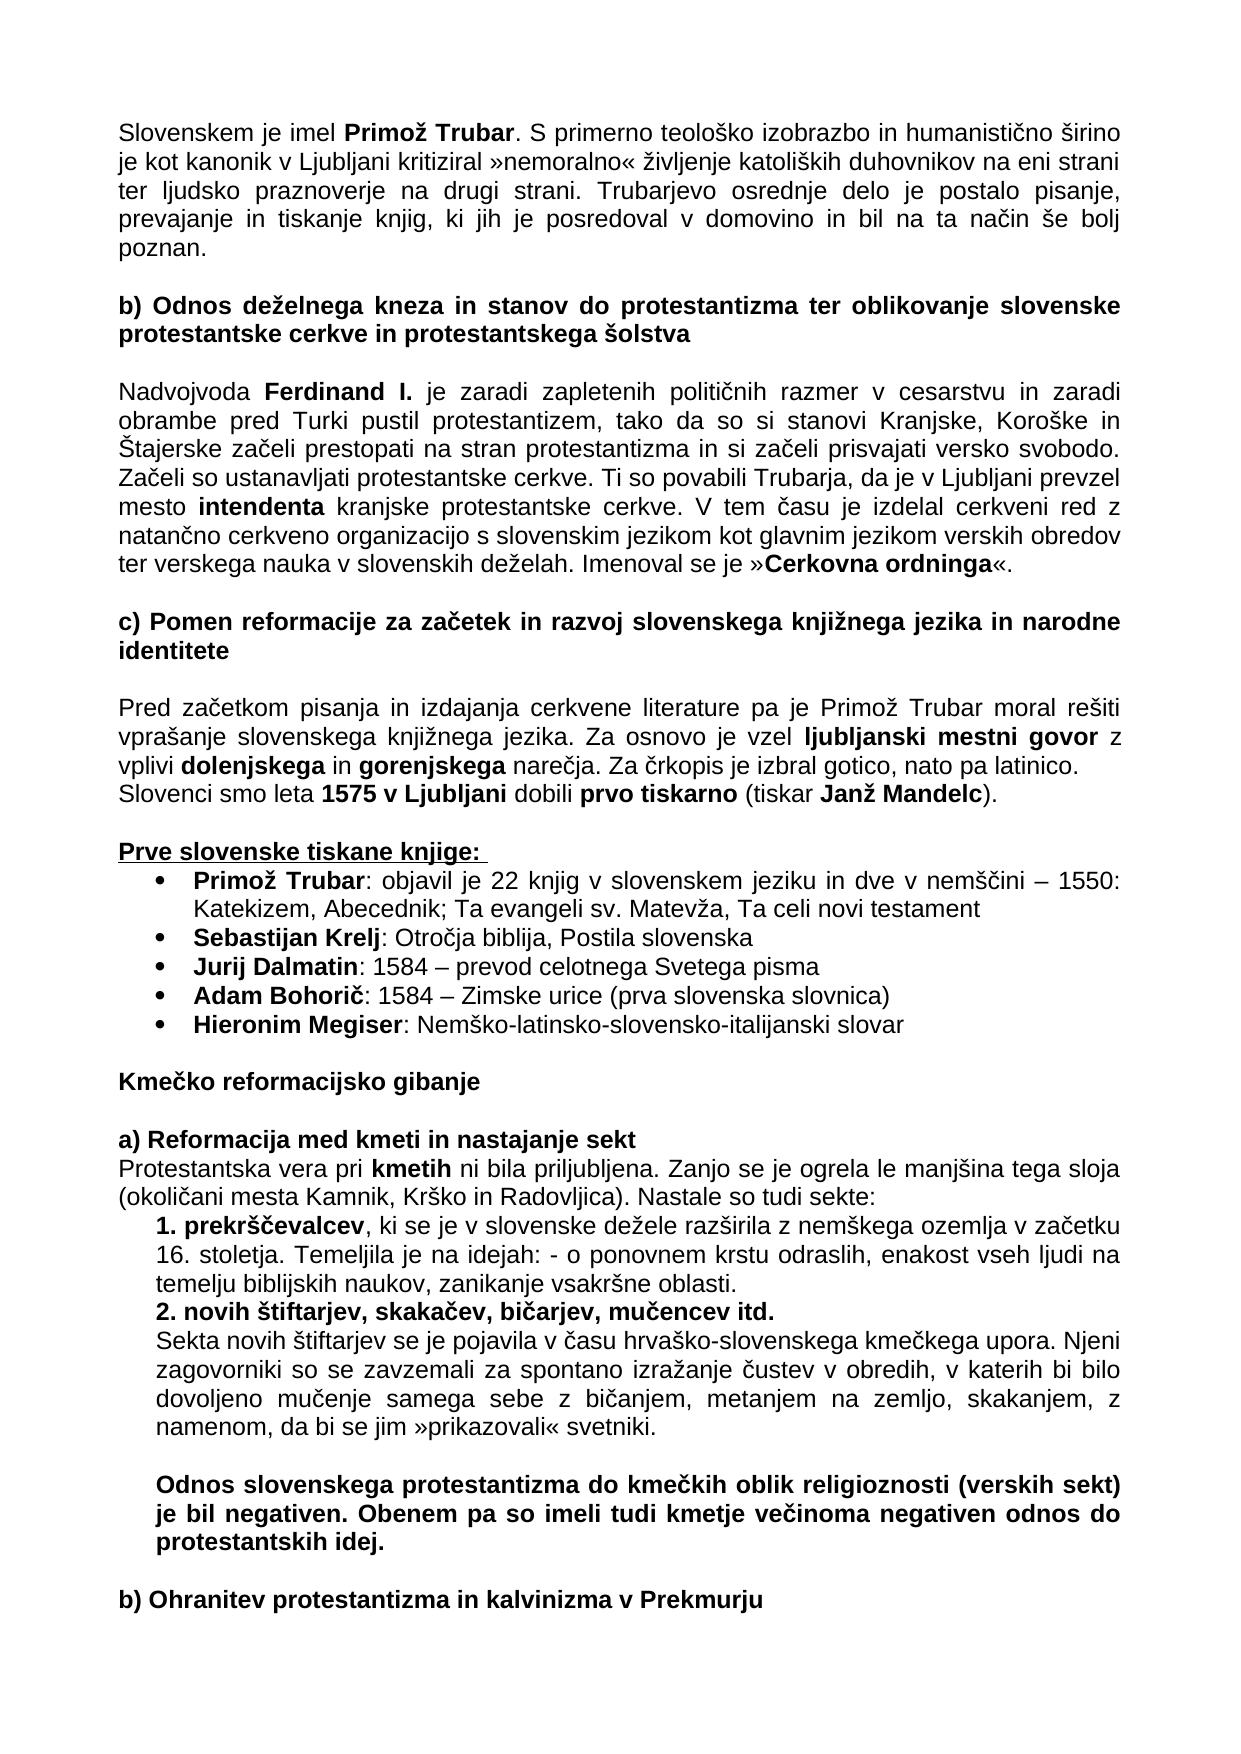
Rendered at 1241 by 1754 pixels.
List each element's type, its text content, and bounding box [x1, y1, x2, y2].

list Sebastijan Krelj: Otročja biblija, Postila slovenska [156, 923, 1122, 952]
text Nadvojvoda Ferdinand I. je zaradi zapletenih političnih razmer v cesarstvu in zaradi obrambe pred Turki pustil protestantizem, tako da so si stanovi Kranjske, Koroške in Štajerske začeli prestopati na stran protestantizma in si začeli prisvajati versko svobodo. Začeli so ustanavljati protestantske cerkve. Ti so povabili Trubarja, da je v Ljubljani prevzel mesto intendenta kranjske protestantske cerkve. V tem času je izdelal cerkveni red z natančno cerkveno organizacijo s slovenskim jezikom kot glavnim jezikom verskih obredov ter verskega nauka v slovenskih deželah. Imenoval se je »Cerkovna ordninga«. [118, 377, 1122, 578]
text Sekta novih štiftarjev se je pojavila v času hrvaško-slovenskega kmečkega upora. Njeni zagovorniki so se zavzemali za spontano izražanje čustev v obredih, v katerih bi bilo dovoljeno mučenje samega sebe z bičanjem, metanjem na zemljo, skakanjem, z namenom, da bi se jim »prikazovali« svetniki. [156, 1326, 1122, 1441]
list Primož Trubar: objavil je 22 knjig v slovenskem jeziku in dve v nemščini – 1550: Katekizem, Abecednik; Ta evangeli sv. Matevža, Ta celi novi testament [156, 866, 1122, 923]
text a) Reformacija med kmeti in nastajanje sekt [118, 1125, 1122, 1154]
subtitle Kmečko reformacijsko gibanje [118, 1067, 1122, 1096]
text 1. prekrščevalcev, ki se je v slovenske dežele razširila z nemškega ozemlja v začetku 16. stoletja. Temeljila je na idejah: - o ponovnem krstu odraslih, enakost vseh ljudi na temelju biblijskih naukov, zanikanje vsakršne oblasti. [156, 1211, 1122, 1297]
text 2. novih štiftarjev, skakačev, bičarjev, mučencev itd. [156, 1297, 1122, 1326]
text Protestantska vera pri kmetih ni bila priljubljena. Zanjo se je ogrela le manjšina tega sloja (okoličani mesta Kamnik, Krško in Radovljica). Nastale so tudi sekte: [118, 1154, 1122, 1211]
text Odnos slovenskega protestantizma do kmečkih oblik religioznosti (verskih sekt) je bil negativen. Obenem pa so imeli tudi kmetje večinoma negativen odnos do protestantskih idej. [156, 1470, 1122, 1556]
text c) Pomen reformacije za začetek in razvoj slovenskega knjižnega jezika in narodne identitete [118, 607, 1122, 664]
text Pred začetkom pisanja in izdajanja cerkvene literature pa je Primož Trubar moral rešiti vprašanje slovenskega knjižnega jezika. Za osnovo je vzel ljubljanski mestni govor z vplivi dolenjskega in gorenjskega narečja. Za črkopis je izbral gotico, nato pa latinico. [118, 693, 1122, 779]
text Slovenci smo leta 1575 v Ljubljani dobili prvo tiskarno (tiskar Janž Mandelc). [118, 779, 1122, 808]
list Jurij Dalmatin: 1584 – prevod celotnega Svetega pisma [156, 952, 1122, 981]
text Slovenskem je imel Primož Trubar. S primerno teološko izobrazbo in humanistično širino je kot kanonik v Ljubljani kritiziral »nemoralno« življenje katoliških duhovnikov na eni strani ter ljudsko praznoverje na drugi strani. Trubarjevo osrednje delo je postalo pisanje, prevajanje in tiskanje knjig, ki jih je posredoval v domovino in bil na ta način še bolj poznan. [118, 118, 1122, 262]
list Hieronim Megiser: Nemško-latinsko-slovensko-italijanski slovar [156, 1010, 1122, 1039]
text b) Odnos deželnega kneza in stanov do protestantizma ter oblikovanje slovenske protestantske cerkve in protestantskega šolstva [118, 291, 1122, 348]
text Prve slovenske tiskane knjige: [118, 837, 1122, 866]
text b) Ohranitev protestantizma in kalvinizma v Prekmurju [118, 1585, 1122, 1614]
list Adam Bohorič: 1584 – Zimske urice (prva slovenska slovnica) [156, 981, 1122, 1010]
